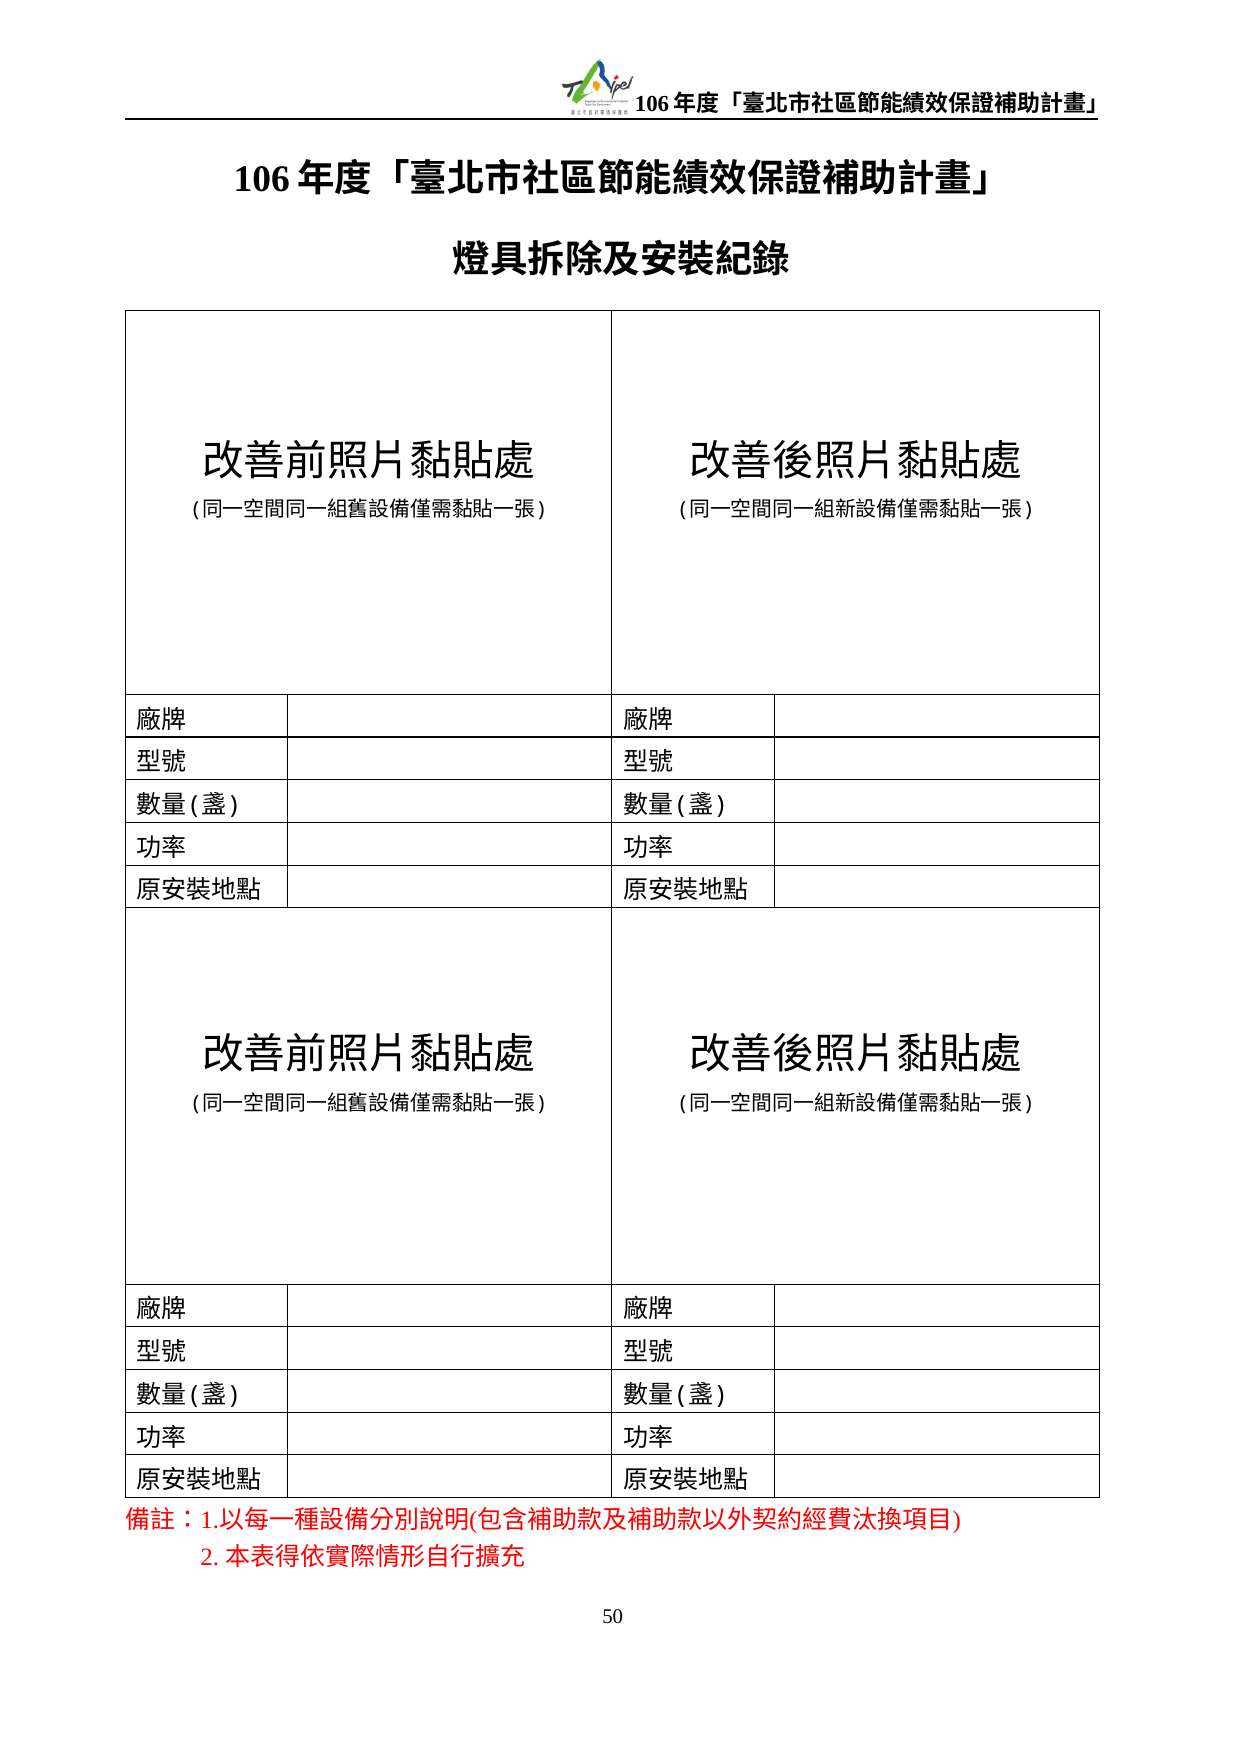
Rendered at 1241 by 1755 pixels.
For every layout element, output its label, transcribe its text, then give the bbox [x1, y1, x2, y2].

table_cell [775, 1327, 1099, 1369]
table_cell 改善前照片黏貼處 (同一空間同一組舊設備僅需黏貼一張) [126, 908, 611, 1283]
table_cell 原安裝地點 [612, 1455, 774, 1497]
table_cell [288, 1327, 611, 1369]
table_cell 數量(盞) [126, 780, 287, 822]
table_cell 型號 [612, 1327, 774, 1369]
table_cell 數量(盞) [612, 1370, 774, 1412]
table_cell [288, 1455, 611, 1497]
table_cell 型號 [126, 1327, 287, 1369]
table_cell [775, 1370, 1099, 1412]
table_cell 廠牌 [126, 1285, 287, 1326]
text 備註：1.以每一種設備分別說明(包含補助款及補助款以外契約經費汰換項目) [125, 1498, 1100, 1536]
table_cell [775, 1285, 1099, 1326]
table_header 改善後照片黏貼處 (同一空間同一組新設備僅需黏貼一張) [612, 311, 1099, 694]
table_cell [288, 1370, 611, 1412]
table_cell 功率 [612, 823, 774, 864]
table_cell [288, 866, 611, 907]
table_cell [288, 823, 611, 864]
table_cell 原安裝地點 [126, 1455, 287, 1497]
table_cell [775, 823, 1099, 864]
table_cell 功率 [126, 1413, 287, 1454]
table_header 改善前照片黏貼處 (同一空間同一組舊設備僅需黏貼一張) [126, 311, 611, 694]
table_cell [288, 695, 611, 736]
table_cell 原安裝地點 [126, 866, 287, 907]
table_cell [775, 780, 1099, 822]
table_cell 廠牌 [612, 1285, 774, 1326]
table_cell [775, 866, 1099, 907]
table_cell 數量(盞) [612, 780, 774, 822]
table_cell 原安裝地點 [612, 866, 774, 907]
text 106年度「臺北市社區節能績效保證補助計畫」 燈具拆除及安裝紀錄 [125, 148, 1117, 283]
table_cell 廠牌 [126, 695, 287, 736]
table_cell [288, 1413, 611, 1454]
text 2. 本表得依實際情形自行擴充 [125, 1536, 1100, 1573]
table_cell 型號 [612, 738, 774, 779]
table_cell [775, 1413, 1099, 1454]
table_cell [288, 1285, 611, 1326]
table_cell [775, 1455, 1099, 1497]
table_cell 功率 [126, 823, 287, 864]
table_cell 改善後照片黏貼處 (同一空間同一組新設備僅需黏貼一張) [612, 908, 1099, 1283]
table_cell [775, 738, 1099, 779]
table_cell [288, 738, 611, 779]
table_cell 型號 [126, 738, 287, 779]
table_cell [288, 780, 611, 822]
table_cell 功率 [612, 1413, 774, 1454]
table_cell [775, 695, 1099, 736]
table_cell 廠牌 [612, 695, 774, 736]
table_cell 數量(盞) [126, 1370, 287, 1412]
